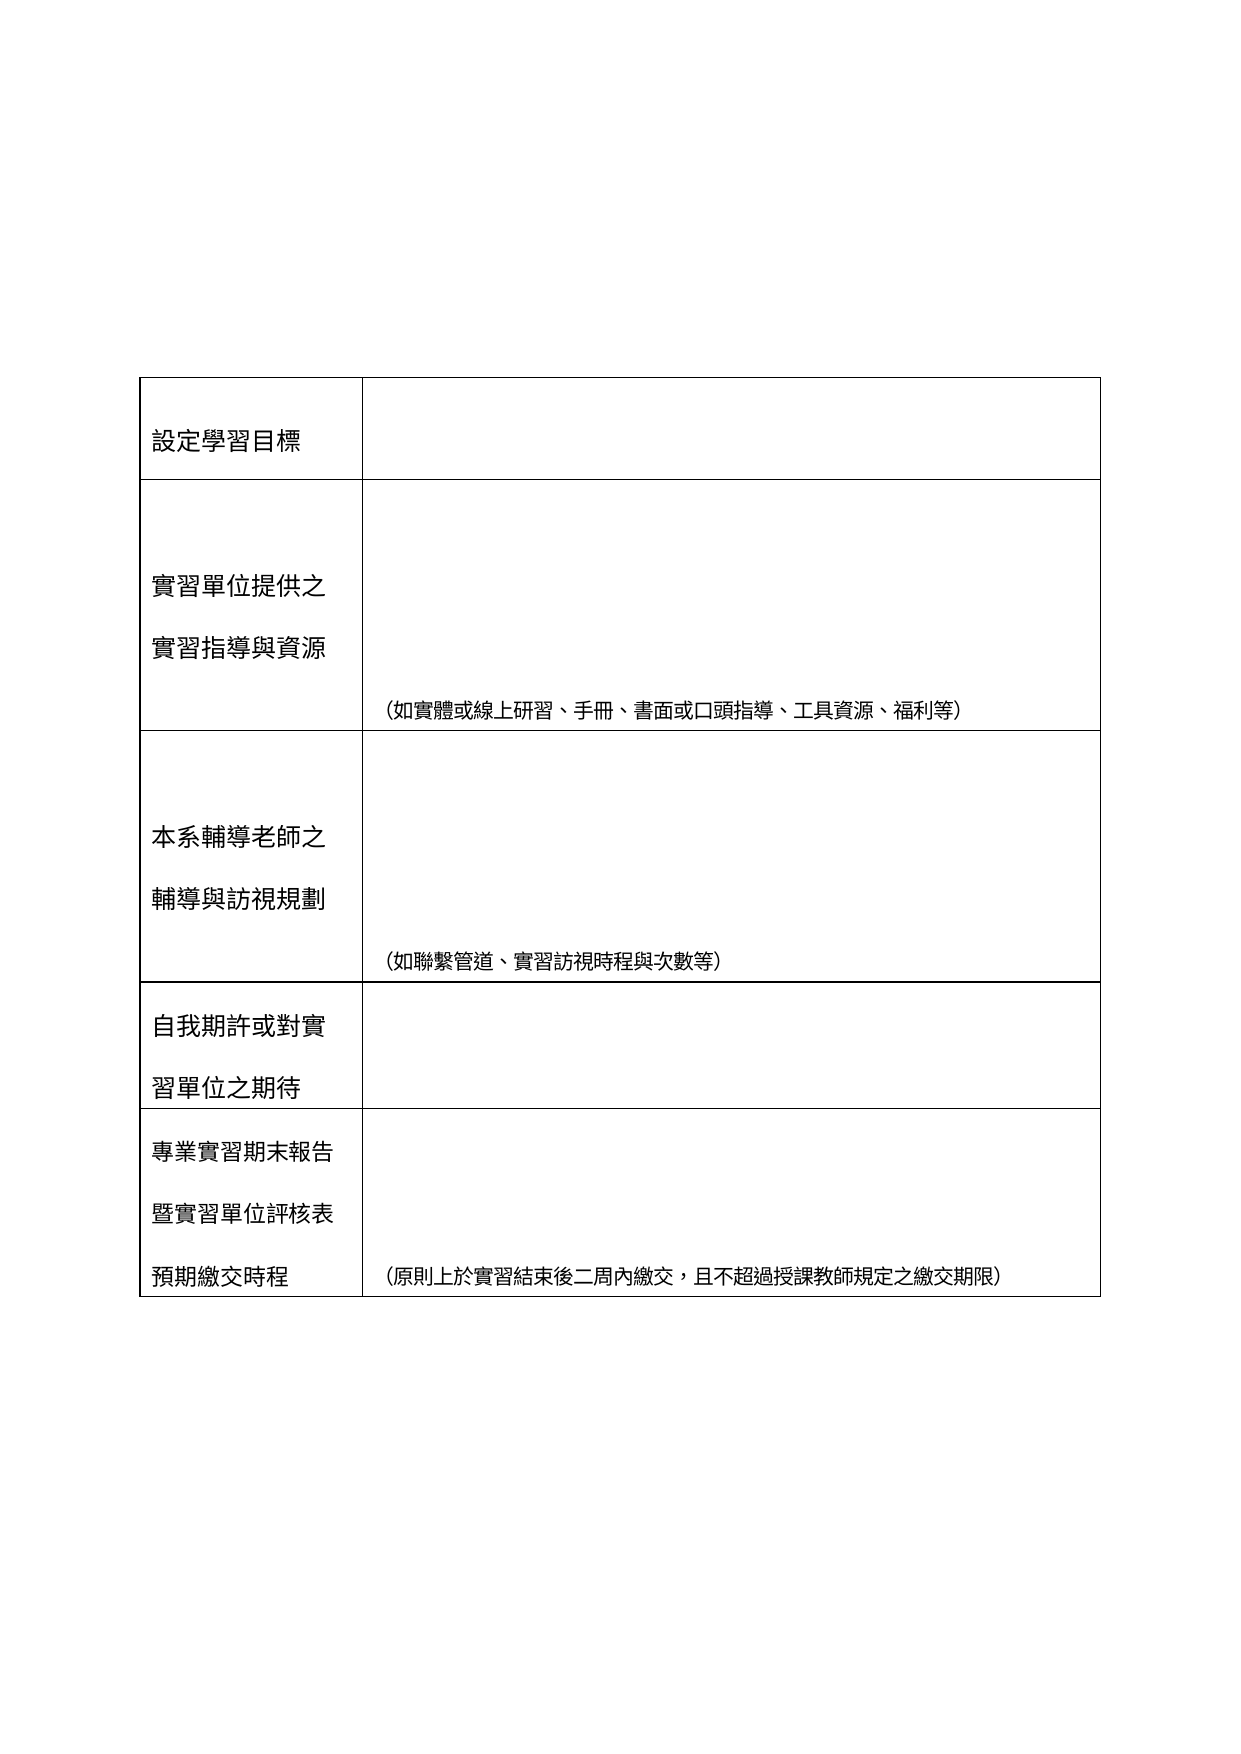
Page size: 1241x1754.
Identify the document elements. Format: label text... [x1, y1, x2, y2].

table_cell （如實體或線上研習、手冊、書面或口頭指導、工具資源、福利等） [363, 480, 1100, 730]
table_cell （原則上於實習結束後二周內繳交，且不超過授課教師規定之繳交期限） [363, 1109, 1100, 1296]
table_cell 自我期許或對實習單位之期待 [141, 983, 362, 1107]
table_cell [363, 983, 1100, 1107]
table_cell 設定學習目標 [141, 378, 362, 479]
table_cell [363, 378, 1100, 479]
table_cell 本系輔導老師之輔導與訪視規劃 [141, 731, 362, 981]
table_cell 實習單位提供之實習指導與資源 [141, 480, 362, 730]
table_cell （如聯繫管道、實習訪視時程與次數等） [363, 731, 1100, 981]
table_cell 專業實習期末報告暨實習單位評核表預期繳交時程 [141, 1109, 362, 1296]
